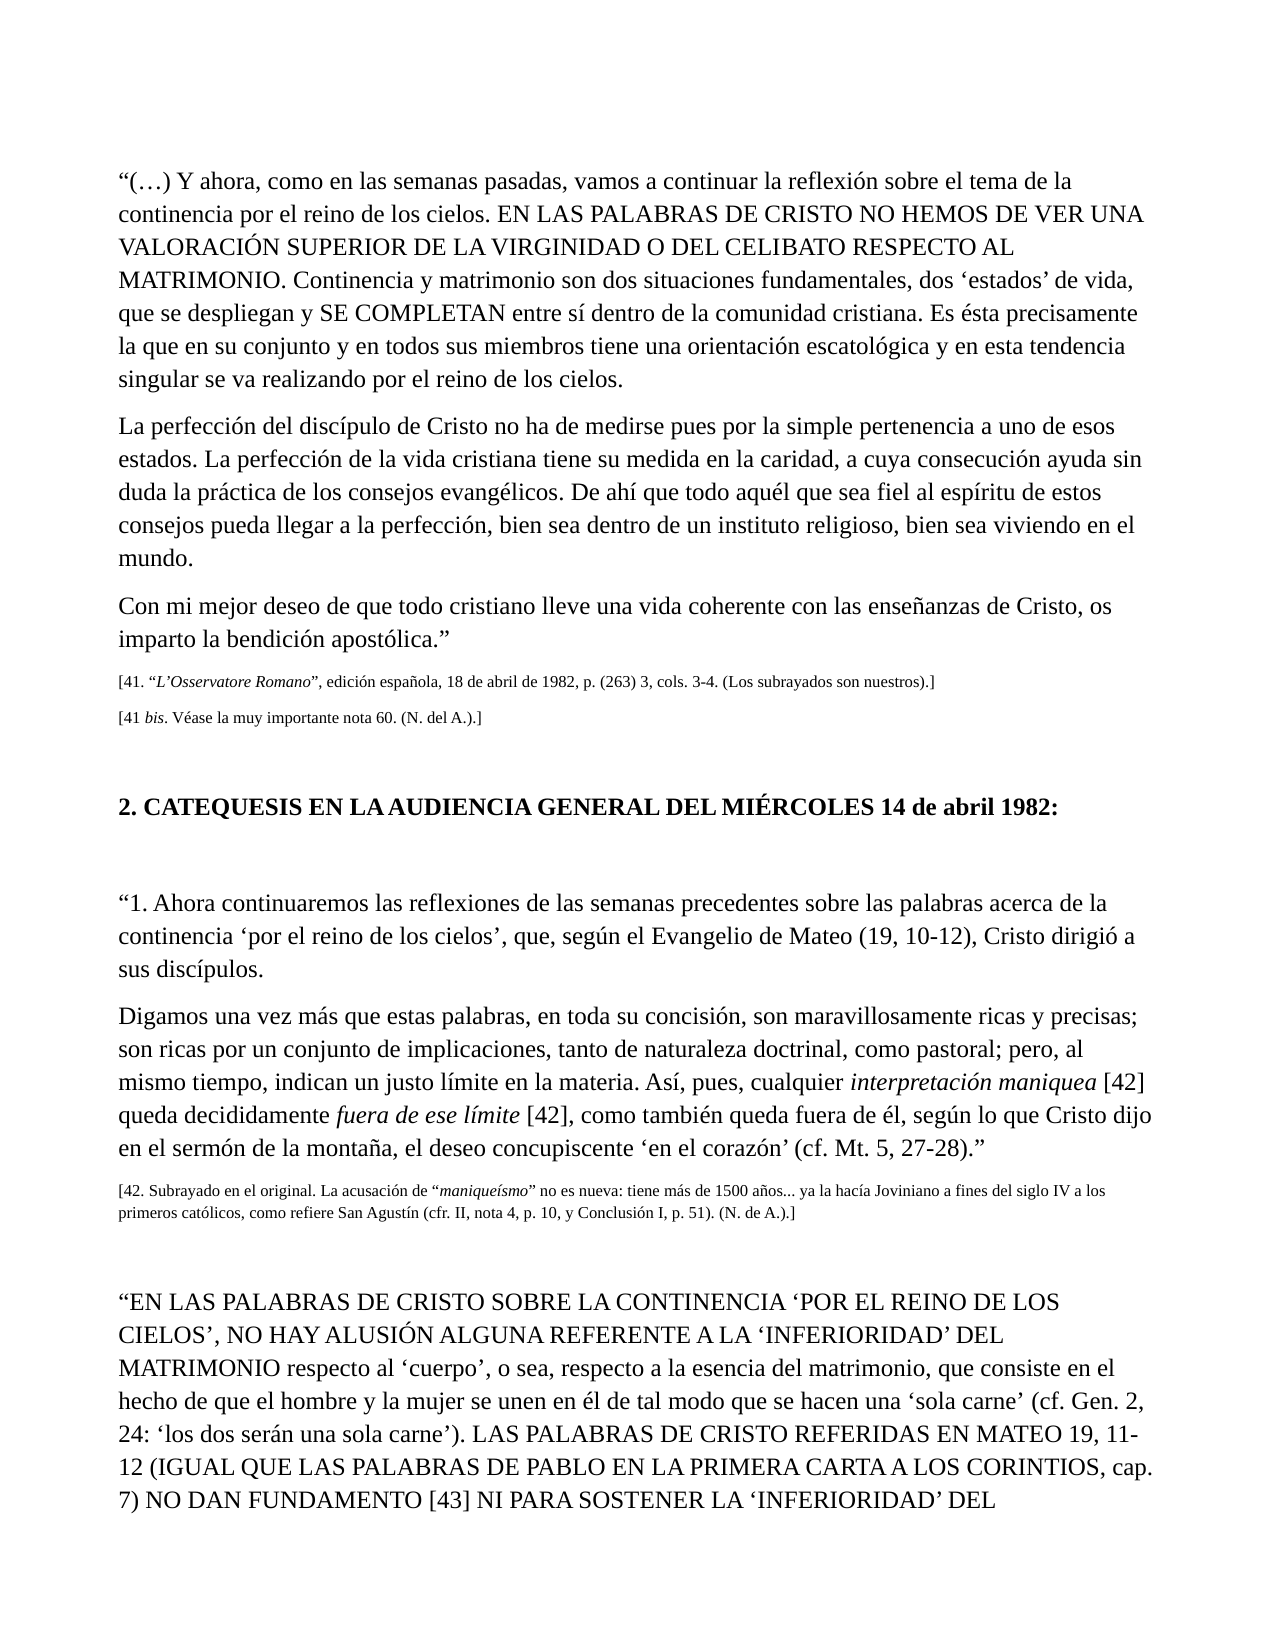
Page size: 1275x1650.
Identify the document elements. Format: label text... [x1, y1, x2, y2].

text Con mi mejor deseo de que todo cris­tiano lleve una vida coherente con las enseñanzas de Cristo, os imparto la bendición apostólica.” [118, 591, 1157, 653]
text 2. CATEQUESIS EN LA AUDIENCIA GENERAL DEL MIÉRCOLES 14 de abril 1982: [118, 792, 1157, 821]
text “1. Ahora continuaremos las reflexiones de las semanas precedentes sobre las pa­labras acerca de la continencia ‘por el reino de los cielos’, que, según el Evan­gelio de Mateo (19, 10-12), Cristo diri­gió a sus discípulos. [118, 888, 1157, 982]
text [41. “L’Osservatore Romano”, edición española, 18 de abril de 1982, p. (263) 3, cols. 3-4. (Los subrayados son nuestros).] [118, 672, 1157, 691]
text [41 bis. Véase la muy importante nota 60. (N. del A.).] [118, 708, 1157, 727]
text “(…) Y ahora, como en las semanas pasadas, vamos a continuar la reflexión sobre el tema de la continencia por el reino de los cielos. EN LAS PALA­BRAS DE CRISTO NO HEMOS DE VER UNA VALORACIÓN SUPERIOR DE LA VIRGINIDAD O DEL CELI­BATO RESPECTO AL MATRIMONIO. Continencia y matrimonio son dos situaciones fundamentales, dos ‘estados’ de vida, que se despliegan y SE COM­PLETAN entre sí dentro de la comunidad cristiana. Es ésta precisamente la que en su conjunto y en todos sus miem­bros tiene una orientación escatológica y en esta tendencia singular se va reali­zando por el reino de los cielos. [118, 166, 1157, 393]
text La perfección del discípulo de Cristo no ha de medirse pues por la simple per­tenencia a uno de esos estados. La per­fección de la vida cristiana tiene su me­dida en la caridad, a cuya consecución ayuda sin duda la práctica de los con­sejos evangélicos. De ahí que todo aquél que sea fiel al espíritu de estos consejos pueda llegar a la perfección, bien sea dentro de un instituto religioso, bien sea viviendo en el mundo. [118, 411, 1157, 572]
text [42. Subrayado en el original. La acusación de “maniqueísmo” no es nueva: tiene más de 1500 años... ya la hacía Joviniano a fines del siglo IV a los primeros católicos, como refiere San Agus­tín (cfr. II, nota 4, p. 10, y Conclusión I, p. 51). (N. de A.).] [118, 1181, 1157, 1222]
text “EN LAS PALABRAS DE CRISTO SOBRE LA CONTINENCIA ‘POR EL REINO DE LOS CIELOS’, NO HAY ALUSIÓN ALGUNA REFERENTE A LA ‘INFERIORIDAD’ DEL MATRIMONIO respecto al ‘cuerpo’, o sea, respecto a la esencia del matrimonio, que consiste en el hecho de que el hombre y la mujer se unen en él de tal modo que se hacen una ‘sola carne’ (cf. Gen. 2, 24: ‘los dos serán una sola carne’). LAS PALABRAS DE CRISTO REFERIDAS EN MATEO 19, 11-12 (IGUAL QUE LAS PALABRAS DE PABLO EN LA PRIMERA CARTA A LOS CORINTIOS, cap. 7) NO DAN FUNDAMENTO [43] NI PARA SOSTENER LA ‘INFERIORIDAD’ DEL [118, 1287, 1157, 1514]
text + [118, 1239, 1157, 1268]
text Digamos una vez más que estas pala­bras, en toda su concisión, son maravi­llosamente ricas y precisas; son ricas por un conjunto de implicaciones, tanto de naturaleza doctrinal, como pastoral; pero, al mismo tiempo, indican un justo límite en la materia. Así, pues, cualquier interpretación maniquea [42] queda deci­didamente fuera de ese límite [42], como también queda fuera de él, según lo que Cristo dijo en el sermón de la montaña, el deseo concupiscente ‘en el corazón’ (cf. Mt. 5, 27-28).” [118, 1001, 1157, 1162]
